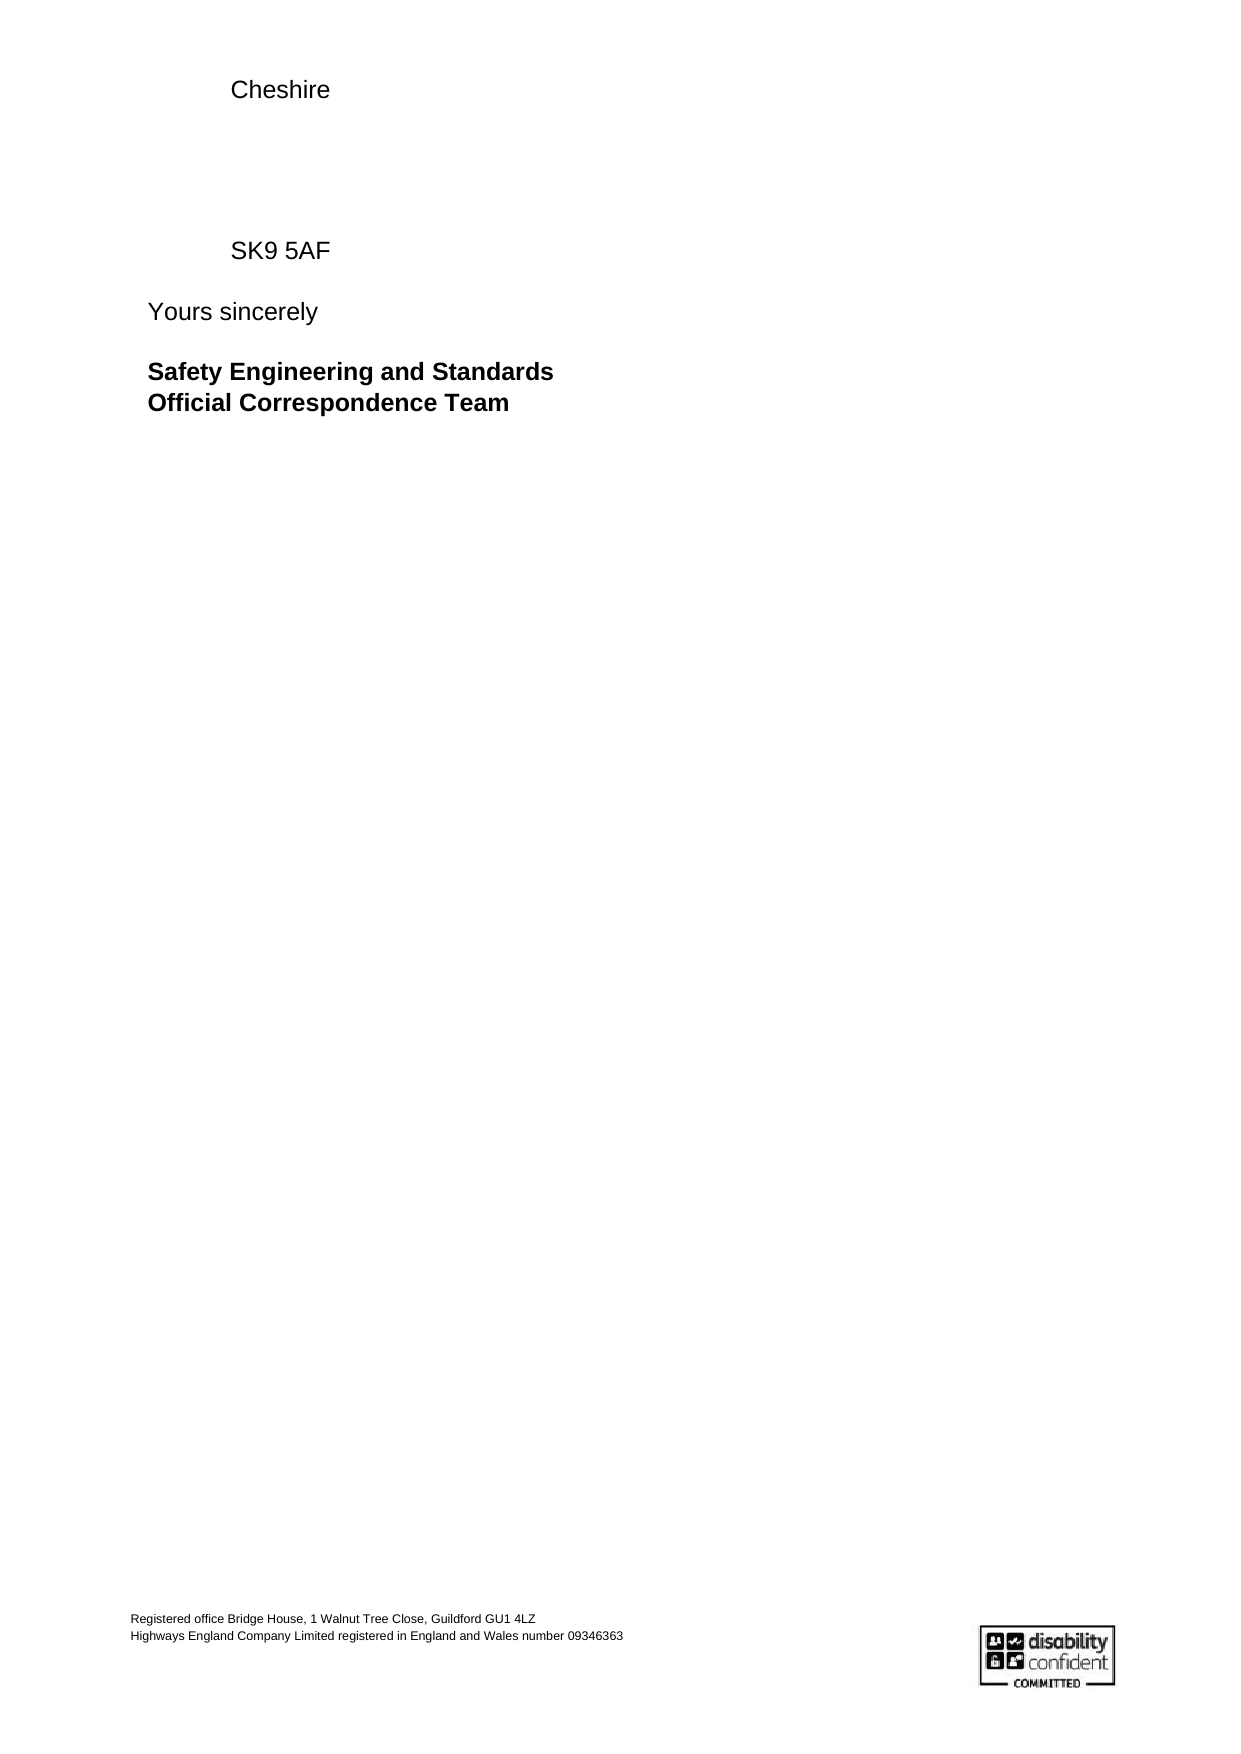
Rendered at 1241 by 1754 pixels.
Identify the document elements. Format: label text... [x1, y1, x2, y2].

text Official Correspondence Team [147, 388, 1158, 417]
text Cheshire [147, 75, 1123, 104]
text Yours sincerely [147, 296, 1123, 325]
text SK9 5AF [147, 236, 1123, 264]
text Safety Engineering and Standards [147, 357, 1158, 386]
